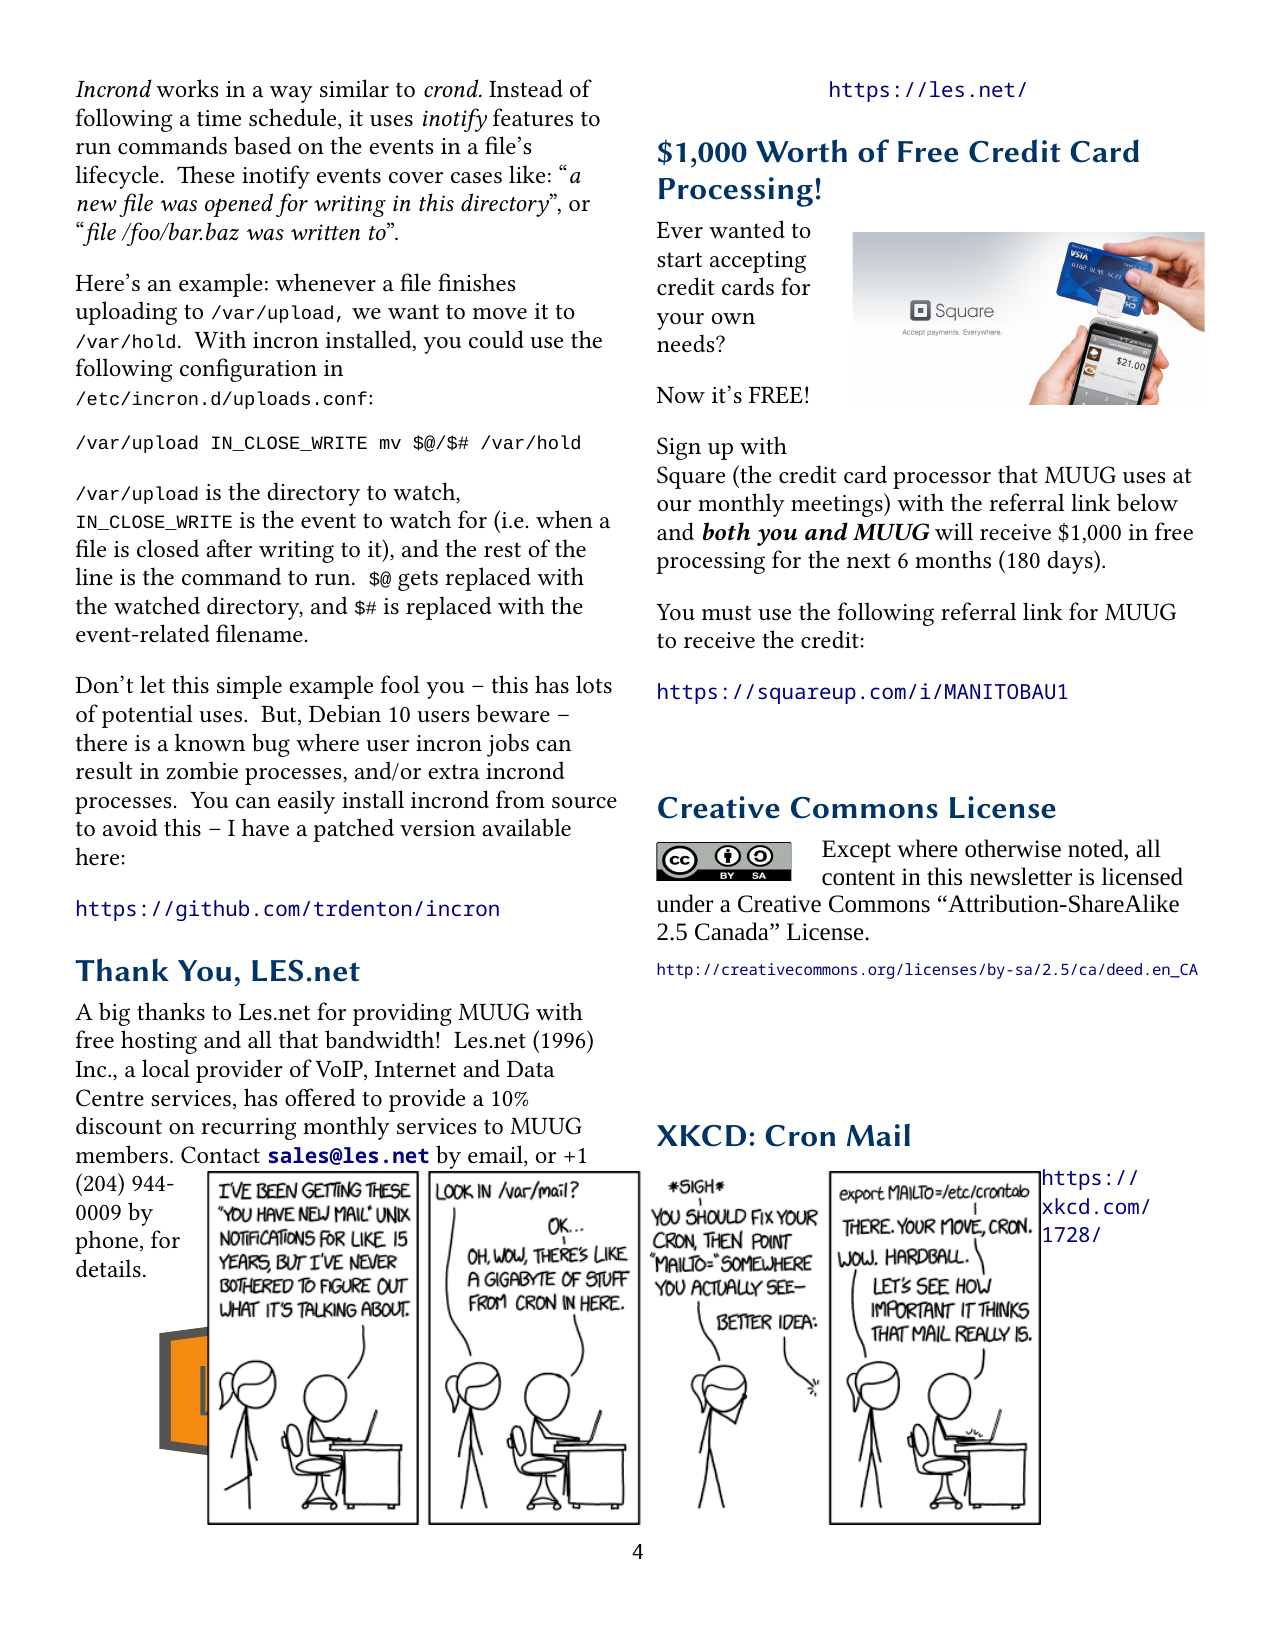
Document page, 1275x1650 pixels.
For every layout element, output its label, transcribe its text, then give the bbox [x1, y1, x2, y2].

text Except where otherwise noted, all content in this newsletter is licensed under a Creative Commons “Attribution-ShareAlike 2.5 Canada” License. [656, 835, 1200, 946]
text https://github.com/trdenton/incron [75, 894, 619, 922]
text Incrond works in a way similar to crond. Instead of following a time schedule, it uses inotify features to run commands based on the events in a file’s lifecycle. These inotify events cover cases like: “a new file was opened for writing in this directory”, or “file /foo/bar.baz was written to”. [75, 75, 619, 246]
text Don’t let this simple example fool you – this has lots of potential uses. But, Debian 10 users beware – there is a known bug where user incron jobs can result in zombie processes, and/or extra incrond processes. You can easily install incrond from source to avoid this – I have a patched version available here: [75, 671, 619, 871]
text You must use the following referral link for MUUG to receive the credit: [656, 598, 1200, 655]
picture [656, 842, 792, 881]
subtitle Creative Commons License [656, 789, 1200, 826]
text Now it’s FREE! [656, 381, 1200, 410]
subtitle https://squareup.com/i/MANITOBAU1 [656, 677, 1200, 706]
text http://creativecommons.org/licenses/by-sa/2.5/ca/deed.en_CA [656, 958, 1200, 980]
text Ever wanted to start accepting credit cards for your own needs? [656, 216, 1200, 359]
text Here’s an example: whenever a file finishes uploading to /var/upload, we want to move it to /var/hold. With incron installed, you could use the following configuration in /etc/incron.d/uploads.conf: [75, 269, 619, 411]
subtitle $1,000 Worth of Free Credit Card Processing! [656, 133, 1200, 207]
subtitle https://les.net/ [656, 75, 1200, 103]
text /var/upload is the directory to watch, IN_CLOSE_WRITE is the event to watch for (i.e. when a file is closed after writing to it), and the rest of the line is the command to run. $@ gets replaced with the watched directory, and $# is replaced with the event-related filename. [75, 478, 619, 649]
text /var/upload IN_CLOSE_WRITE mv $@/$# /var/hold [75, 434, 619, 455]
text A big thanks to Les.net for providing MUUG with free hosting and all that bandwidth! Les.net (1996) Inc., a local provider of VoIP, Internet and Data Centre services, has offered to provide a 10% discount on recurring monthly services to MUUG members. Contact sales@les.net by email, or +1 (204) 944-0009 by phone, for details. [75, 998, 619, 1283]
subtitle Thank You, LES.net [75, 952, 619, 989]
subtitle XKCD: Cron Mail [656, 1118, 1200, 1154]
text https://xkcd.com/1728/ [656, 1163, 1200, 1249]
picture [852, 232, 1205, 405]
text Sign up with Square (the credit card processor that MUUG uses at our monthly meetings) with the referral link below and both you and MUUG will receive $1,000 in free processing for the next 6 months (180 days). [656, 432, 1200, 575]
picture [207, 1171, 1041, 1525]
